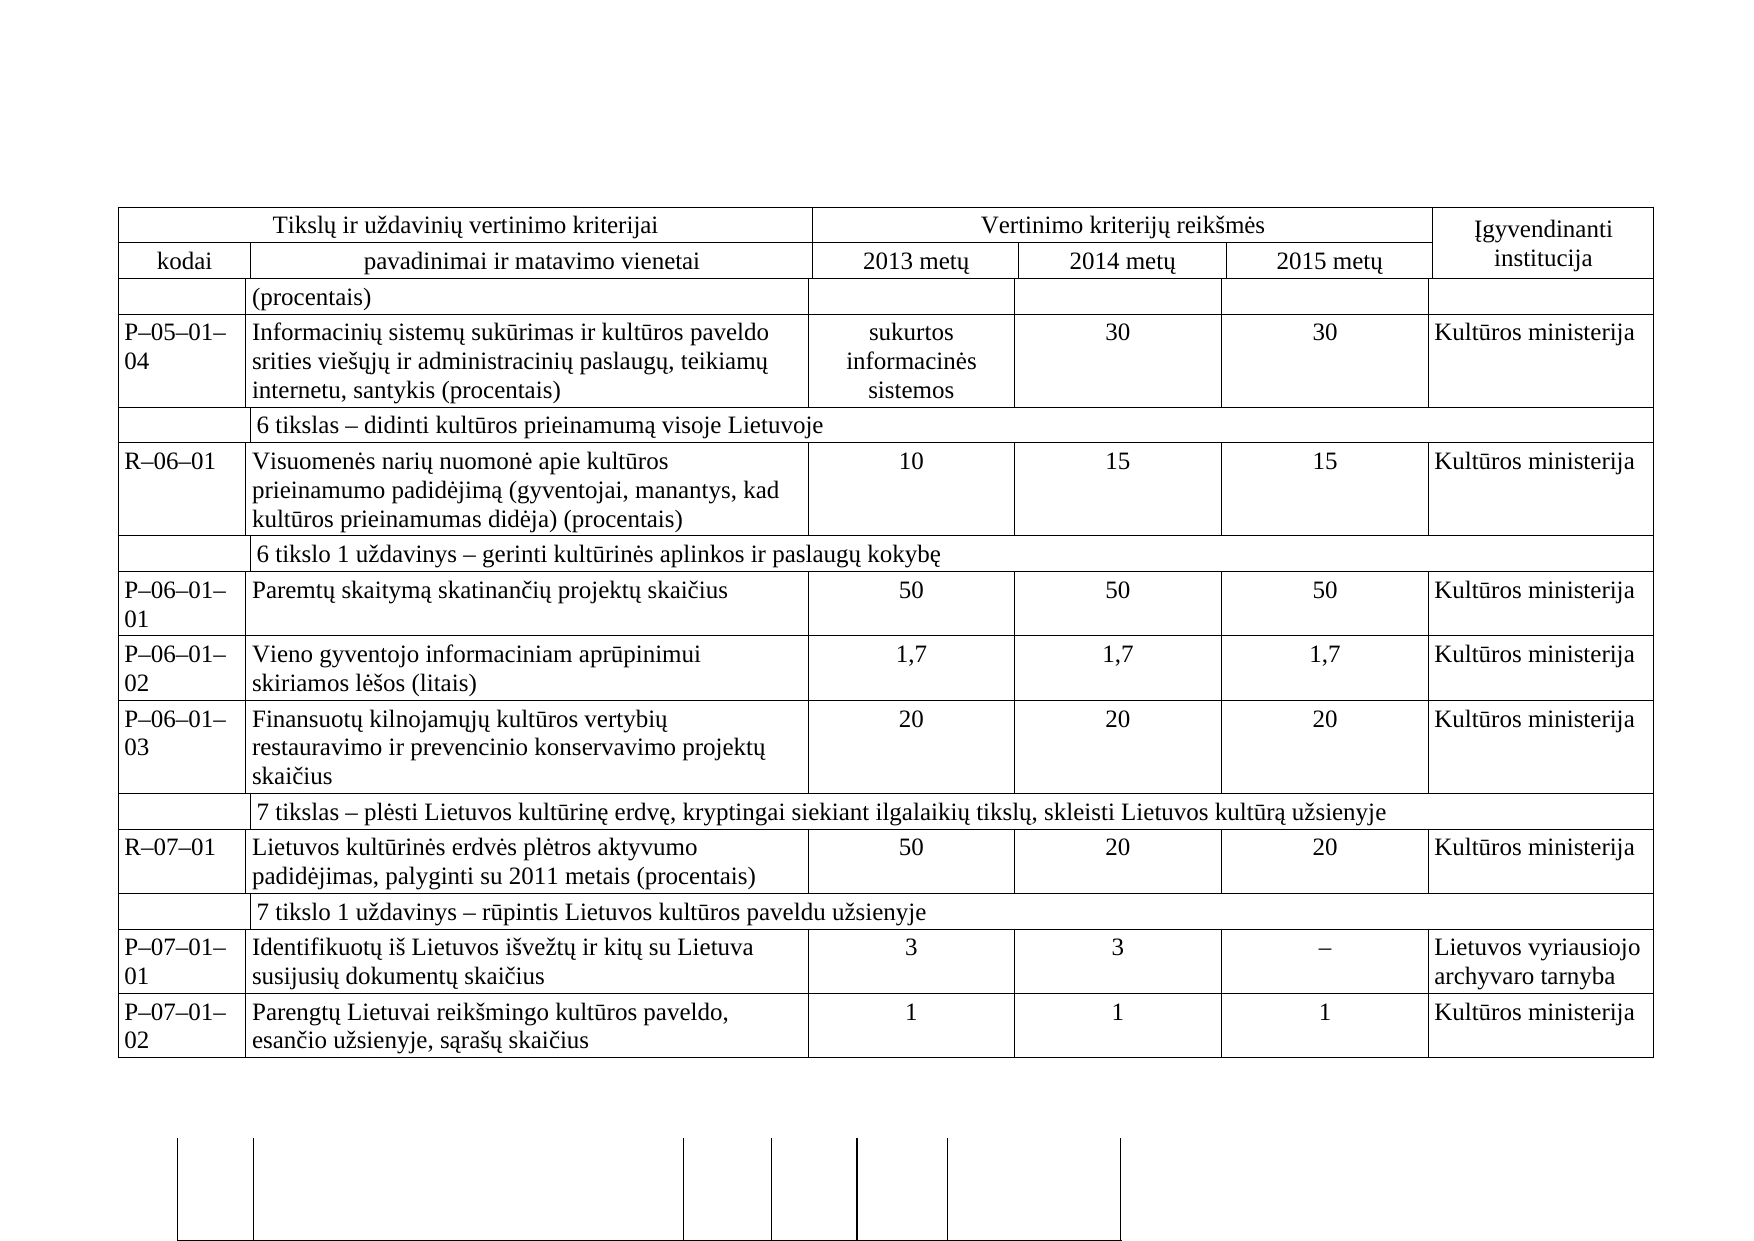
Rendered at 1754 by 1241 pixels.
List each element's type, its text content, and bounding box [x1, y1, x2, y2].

table_cell [119, 536, 250, 571]
table_cell 1 [809, 994, 1014, 1057]
table_cell [1562, 536, 1613, 571]
table_cell Lietuvos kultūrinės erdvės plėtros aktyvumo padidėjimas, palyginti su 2011 metais (procentais) [246, 830, 808, 893]
table_cell [1523, 794, 1562, 828]
table_cell 2013 metų [813, 243, 1018, 278]
table_cell R–06–01 [119, 443, 245, 535]
table_cell Informacinių sistemų sukūrimas ir kultūros paveldo srities viešųjų ir administracinių paslaugų, teikiamų internetu, santykis (procentais) [246, 315, 808, 407]
table_cell Kultūros ministerija [1429, 443, 1653, 535]
table_cell [1496, 894, 1523, 928]
table_cell 20 [1222, 701, 1428, 793]
table_cell P–06–01–01 [119, 572, 245, 635]
table_cell Visuomenės narių nuomonė apie kultūros prieinamumo padidėjimą (gyventojai, manantys, kad kultūros prieinamumas didėja) (procentais) [246, 443, 808, 535]
table_cell Kultūros ministerija [1429, 636, 1653, 700]
table_cell 15 [1222, 443, 1428, 535]
table_cell [1523, 894, 1562, 928]
table_cell 10 [809, 443, 1014, 535]
table_cell 30 [1015, 315, 1221, 407]
table_cell R–07–01 [119, 830, 245, 893]
table_cell pavadinimai ir matavimo vienetai [251, 243, 812, 278]
table_cell P–07–01–02 [119, 994, 245, 1057]
table_cell [809, 279, 1014, 313]
table_cell [1015, 279, 1221, 313]
table_cell [1523, 536, 1562, 571]
table_cell 2015 metų [1227, 243, 1432, 278]
table_cell [119, 279, 245, 313]
table_cell 1 [1222, 994, 1428, 1057]
table_cell 3 [1015, 930, 1221, 993]
table_cell P–07–01–01 [119, 930, 245, 993]
table_cell 2014 metų [1019, 243, 1226, 278]
table_cell 1,7 [1222, 636, 1428, 700]
table_cell [1496, 408, 1523, 442]
table_cell 1,7 [1015, 636, 1221, 700]
table_cell 20 [809, 701, 1014, 793]
table_header Tikslų ir uždavinių vertinimo kriterijai [119, 208, 812, 242]
table_cell 7 tikslas – plėsti Lietuvos kultūrinę erdvę, kryptingai siekiant ilgalaikių tikslų, skleisti Lietuvos kultūrą užsienyje [251, 794, 1496, 828]
table_cell 30 [1222, 315, 1428, 407]
table_cell Kultūros ministerija [1429, 701, 1653, 793]
table_cell [1496, 794, 1523, 828]
table_cell 3 [809, 930, 1014, 993]
table_cell Kultūros ministerija [1429, 830, 1653, 893]
table_cell 50 [809, 572, 1014, 635]
table_cell [1222, 279, 1428, 313]
table_cell Kultūros ministerija [1429, 572, 1653, 635]
table_cell [1496, 536, 1523, 571]
table_cell 6 tikslas – didinti kultūros prieinamumą visoje Lietuvoje [251, 408, 1496, 442]
table_cell – [1222, 930, 1428, 993]
table_cell Vieno gyventojo informaciniam aprūpinimui skiriamos lėšos (litais) [246, 636, 808, 700]
table_cell 50 [1015, 572, 1221, 635]
table_cell Lietuvos vyriausiojo archyvaro tarnyba [1429, 930, 1653, 993]
table_cell 1,7 [809, 636, 1014, 700]
table_cell [1614, 894, 1653, 928]
table_cell [1562, 894, 1613, 928]
table_cell [119, 894, 250, 928]
table_cell 7 tikslo 1 uždavinys – rūpintis Lietuvos kultūros paveldu užsienyje [251, 894, 1496, 928]
table_cell Kultūros ministerija [1429, 994, 1653, 1057]
table_cell 20 [1222, 830, 1428, 893]
table_cell (procentais) [246, 279, 808, 313]
table_cell [119, 408, 250, 442]
table_cell Identifikuotų iš Lietuvos išvežtų ir kitų su Lietuva susijusių dokumentų skaičius [246, 930, 808, 993]
table_cell 20 [1015, 830, 1221, 893]
table_cell Kultūros ministerija [1429, 315, 1653, 407]
table_cell kodai [119, 243, 250, 278]
table_cell 1 [1015, 994, 1221, 1057]
table_cell 6 tikslo 1 uždavinys – gerinti kultūrinės aplinkos ir paslaugų kokybę [251, 536, 1496, 571]
table_cell [1562, 408, 1613, 442]
table_cell [1562, 794, 1613, 828]
table_cell [1614, 536, 1653, 571]
table_cell [1614, 408, 1653, 442]
table_cell sukurtos informacinės sistemos [809, 315, 1014, 407]
table_cell 15 [1015, 443, 1221, 535]
table_cell 20 [1015, 701, 1221, 793]
table_cell Paremtų skaitymą skatinančių projektų skaičius [246, 572, 808, 635]
table_header Vertinimo kriterijų reikšmės [813, 208, 1432, 242]
table_cell Finansuotų kilnojamųjų kultūros vertybių restauravimo ir prevencinio konservavimo projektų skaičius [246, 701, 808, 793]
table_cell [119, 794, 250, 828]
table_cell [1429, 279, 1653, 313]
table_cell [1523, 408, 1562, 442]
table_header Įgyvendinanti institucija [1433, 208, 1653, 278]
table_cell 50 [1222, 572, 1428, 635]
table_cell P–06–01–02 [119, 636, 245, 700]
table_cell Parengtų Lietuvai reikšmingo kultūros paveldo, esančio užsienyje, sąrašų skaičius [246, 994, 808, 1057]
table_cell P–06–01–03 [119, 701, 245, 793]
table_cell [1614, 794, 1653, 828]
table_cell P–05–01–04 [119, 315, 245, 407]
table_cell 50 [809, 830, 1014, 893]
